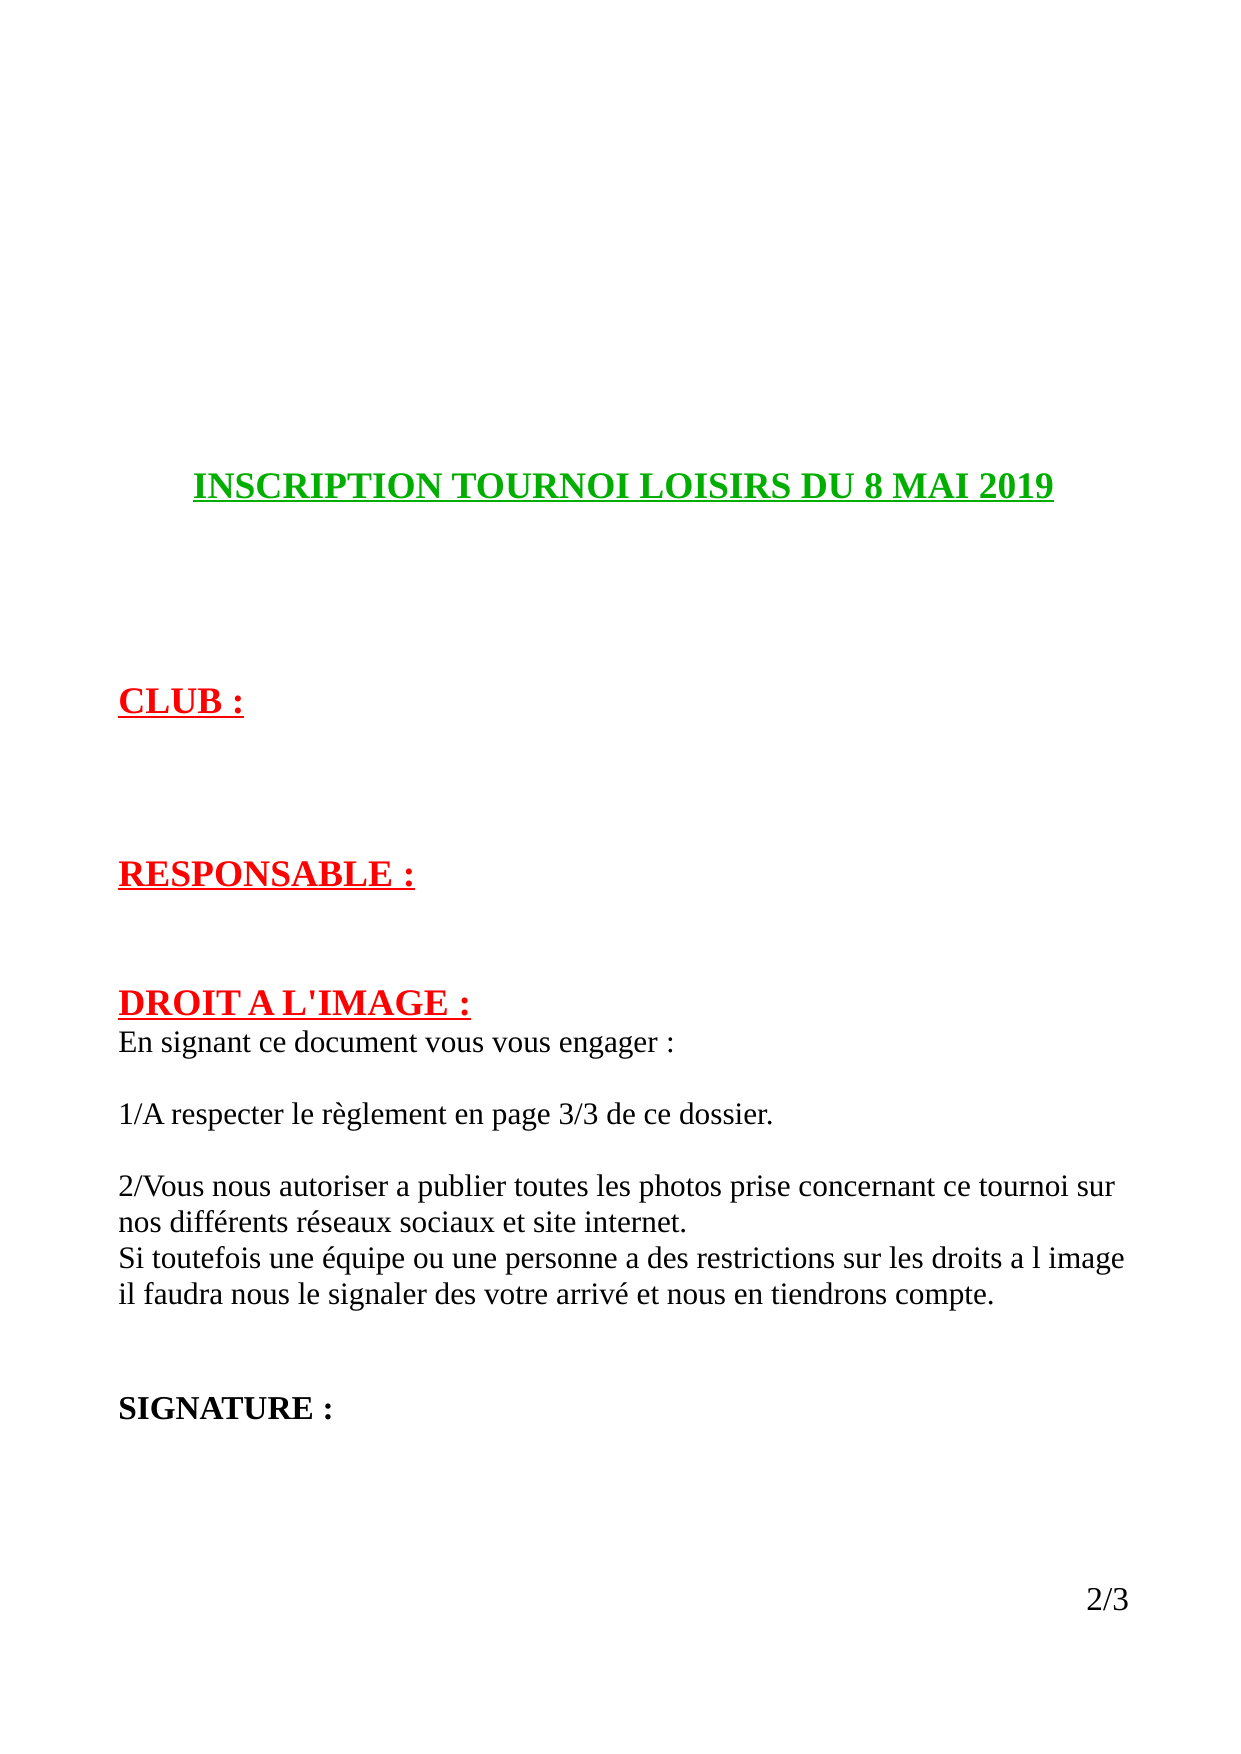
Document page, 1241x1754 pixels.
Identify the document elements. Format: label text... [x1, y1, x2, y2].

text 1/A respecter le règlement en page 3/3 de ce dossier. [118, 1096, 1129, 1132]
text Si toutefois une équipe ou une personne a des restrictions sur les droits a l image il faudra nous le signaler des votre arrivé et nous en tiendrons compte. [118, 1239, 1129, 1311]
text En signant ce document vous vous engager : [118, 1024, 1129, 1060]
text SIGNATURE : [118, 1388, 1129, 1426]
text RESPONSABLE : [118, 851, 1129, 894]
text DROIT A L'IMAGE : [118, 981, 1129, 1024]
text CLUB : [118, 679, 1129, 722]
text 2/3 [118, 1579, 1129, 1618]
text INSCRIPTION TOURNOI LOISIRS DU 8 MAI 2019 [118, 463, 1129, 506]
text 2/Vous nous autoriser a publier toutes les photos prise concernant ce tournoi sur nos différents réseaux sociaux et site internet. [118, 1167, 1129, 1239]
